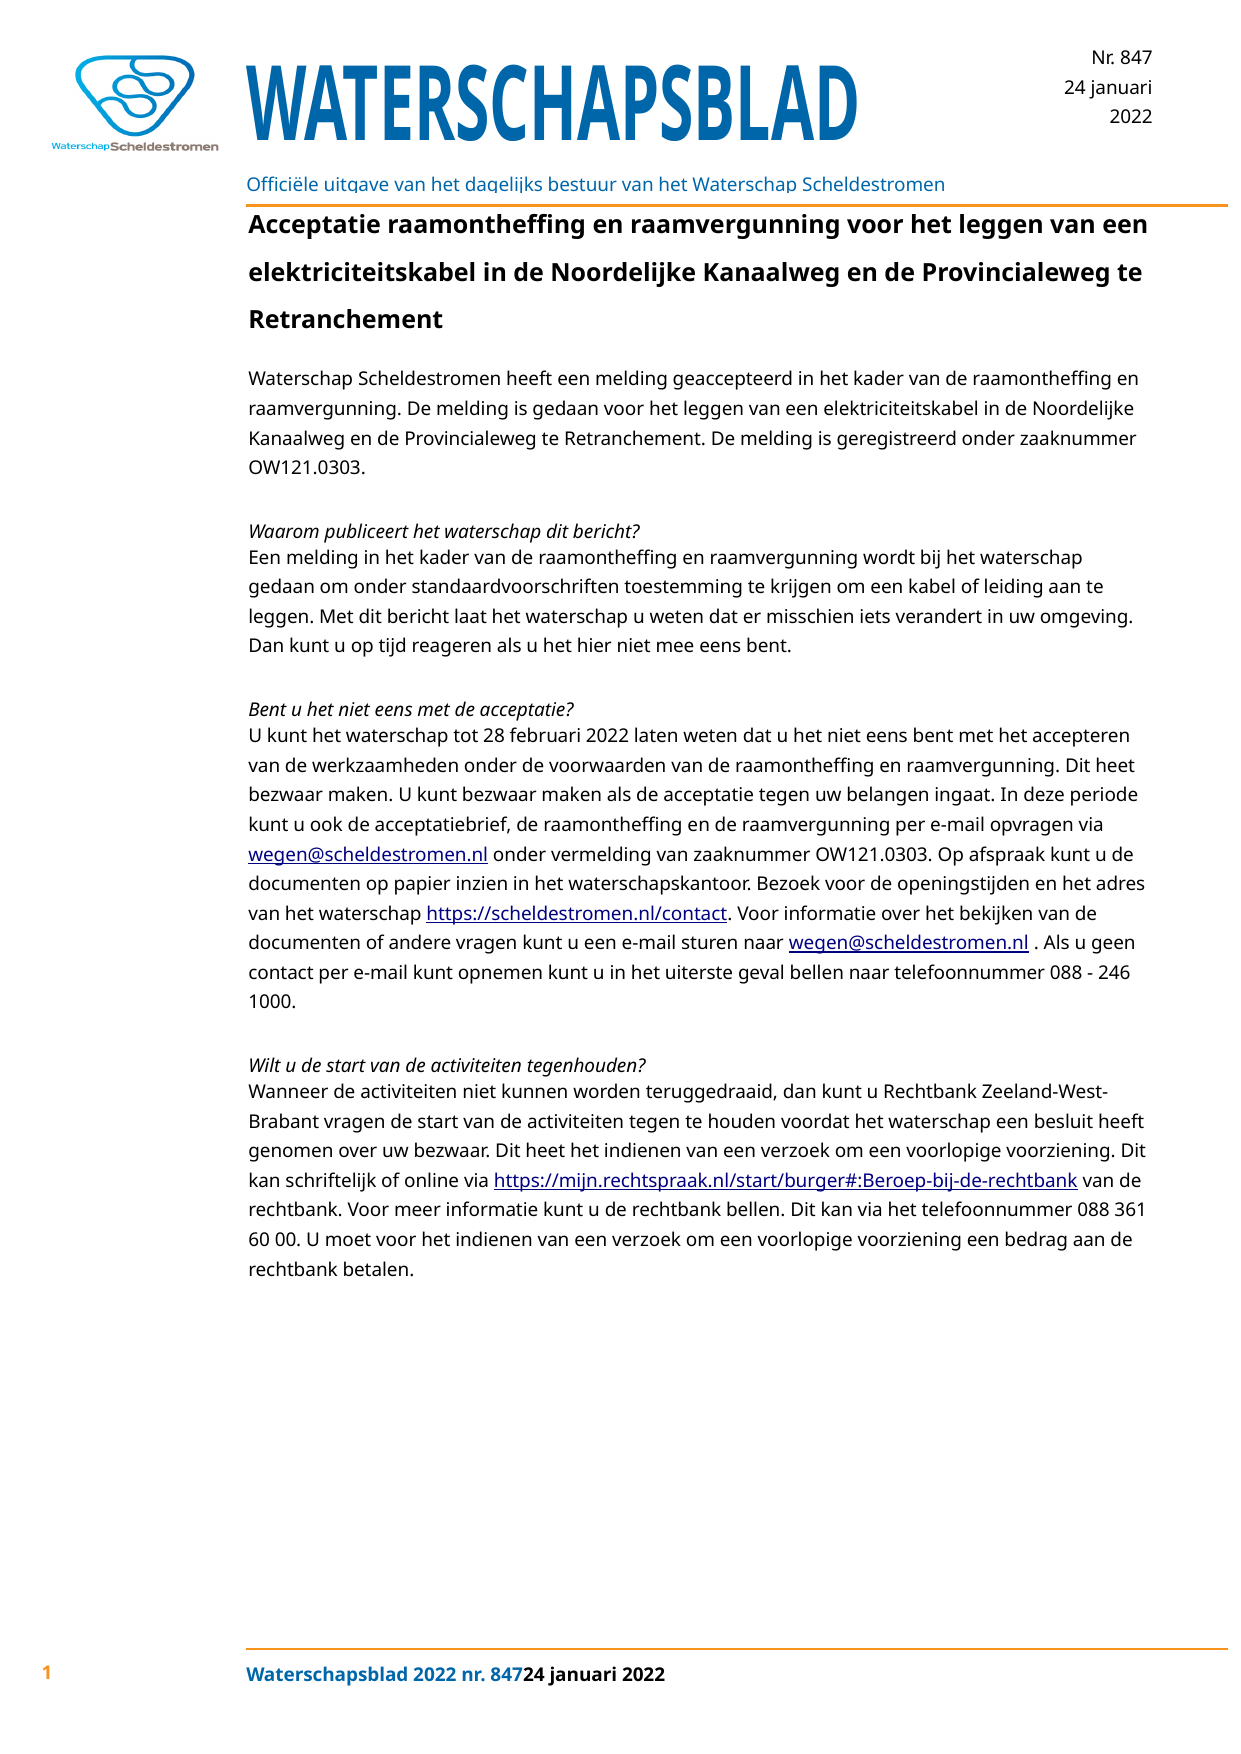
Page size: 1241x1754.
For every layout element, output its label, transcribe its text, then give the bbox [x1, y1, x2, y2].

text U kunt het waterschap tot 28 februari 2022 laten weten dat u het niet eens bent met het accepteren van de werkzaamheden onder de voorwaarden van de raamontheffing en raamvergunning. Dit heet bezwaar maken. U kunt bezwaar maken als de acceptatie tegen uw belangen ingaat. In deze periode kunt u ook de acceptatiebrief, de raamontheffing en de raamvergunning per e-mail opvragen via wegen@scheldestromen.nl onder vermelding van zaaknummer OW121.0303. Op afspraak kunt u de documenten op papier inzien in het waterschapskantoor. Bezoek voor de openingstijden en het adres van het waterschap https://scheldestromen.nl/contact. Voor informatie over het bekijken van de documenten of andere vragen kunt u een e-mail sturen naar wegen@scheldestromen.nl . Als u geen contact per e-mail kunt opnemen kunt u in het uiterste geval bellen naar telefoonnummer 088 - 246 1000. [248, 722, 1152, 1014]
text Acceptatie raamontheffing en raamvergunning voor het leggen van een elektriciteitskabel in de Noordelijke Kanaalweg en de Provincialeweg te Retranchement [248, 207, 1152, 336]
text Een melding in het kader van de raamontheffing en raamvergunning wordt bij het waterschap gedaan om onder standaardvoorschriften toestemming te krijgen om een kabel of leiding aan te leggen. Met dit bericht laat het waterschap u weten dat er misschien iets verandert in uw omgeving. Dan kunt u op tijd reageren als u het hier niet mee eens bent. [248, 544, 1152, 658]
text Wanneer de activiteiten niet kunnen worden teruggedraaid, dan kunt u Rechtbank Zeeland-West-Brabant vragen de start van de activiteiten tegen te houden voordat het waterschap een besluit heeft genomen over uw bezwaar. Dit heet het indienen van een verzoek om een voorlopige voorziening. Dit kan schriftelijk of online via https://mijn.rechtspraak.nl/start/burger#:Beroep-bij-de-rechtbank van de rechtbank. Voor meer informatie kunt u de rechtbank bellen. Dit kan via het telefoonnummer 088 361 60 00. U moet voor het indienen van een verzoek om een voorlopige voorziening een bedrag aan de rechtbank betalen. [248, 1078, 1152, 1282]
text Bent u het niet eens met de acceptatie? [248, 697, 1152, 722]
picture [41, 47, 231, 172]
text Wilt u de start van de activiteiten tegenhouden? [248, 1053, 1152, 1078]
text Waarom publiceert het waterschap dit bericht? [248, 518, 1152, 544]
text Waterschap Scheldestromen heeft een melding geaccepteerd in het kader van de raamontheffing en raamvergunning. De melding is gedaan voor het leggen van een elektriciteitskabel in de Noordelijke Kanaalweg en de Provincialeweg te Retranchement. De melding is geregistreerd onder zaaknummer OW121.0303. [248, 366, 1152, 480]
